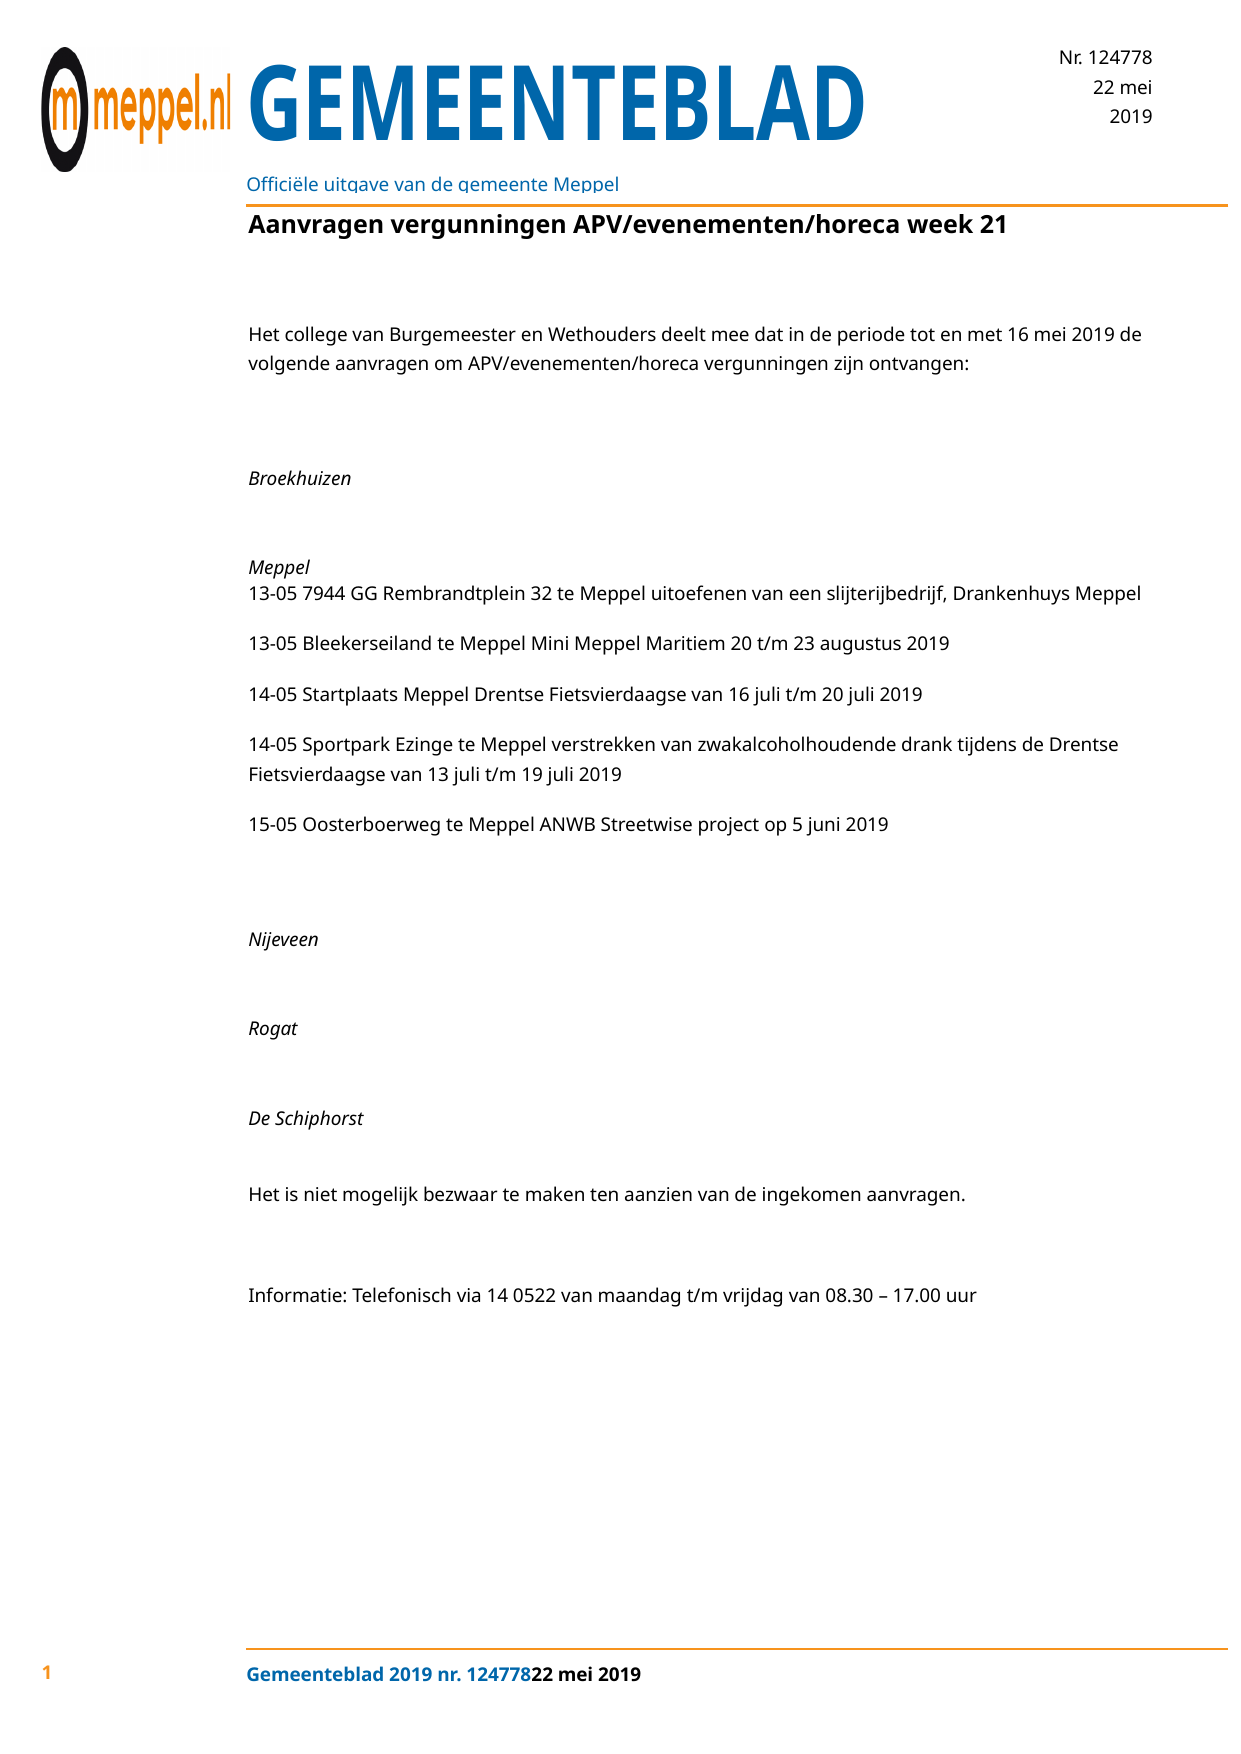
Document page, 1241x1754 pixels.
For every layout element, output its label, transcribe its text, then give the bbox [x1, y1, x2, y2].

text Rogat [248, 1015, 1152, 1041]
text Broekhuizen [248, 465, 1152, 490]
text 15-05 Oosterboerweg te Meppel ANWB Streetwise project op 5 juni 2019 [248, 811, 1152, 837]
text Aanvragen vergunningen APV/evenementen/horeca week 21 [248, 207, 1152, 241]
text Meppel [248, 554, 1152, 580]
text 13-05 Bleekerseiland te Meppel Mini Meppel Maritiem 20 t/m 23 augustus 2019 [248, 631, 1152, 656]
picture [41, 47, 231, 172]
text Het is niet mogelijk bezwaar te maken ten aanzien van de ingekomen aanvragen. [248, 1181, 1152, 1207]
text 13-05 7944 GG Rembrandtplein 32 te Meppel uitoefenen van een slijterijbedrijf, Drankenhuys Meppel [248, 580, 1152, 606]
text Het college van Burgemeester en Wethouders deelt mee dat in de periode tot en met 16 mei 2019 de volgende aanvragen om APV/evenementen/horeca vergunningen zijn ontvangen: [248, 321, 1152, 376]
text Nijeveen [248, 926, 1152, 951]
text 14-05 Startplaats Meppel Drentse Fietsvierdaagse van 16 juli t/m 20 juli 2019 [248, 681, 1152, 707]
text Informatie: Telefonisch via 14 0522 van maandag t/m vrijdag van 08.30 – 17.00 uur [248, 1282, 1152, 1308]
text De Schiphorst [248, 1105, 1152, 1131]
text 14-05 Sportpark Ezinge te Meppel verstrekken van zwakalcoholhoudende drank tijdens de Drentse Fietsvierdaagse van 13 juli t/m 19 juli 2019 [248, 731, 1152, 787]
